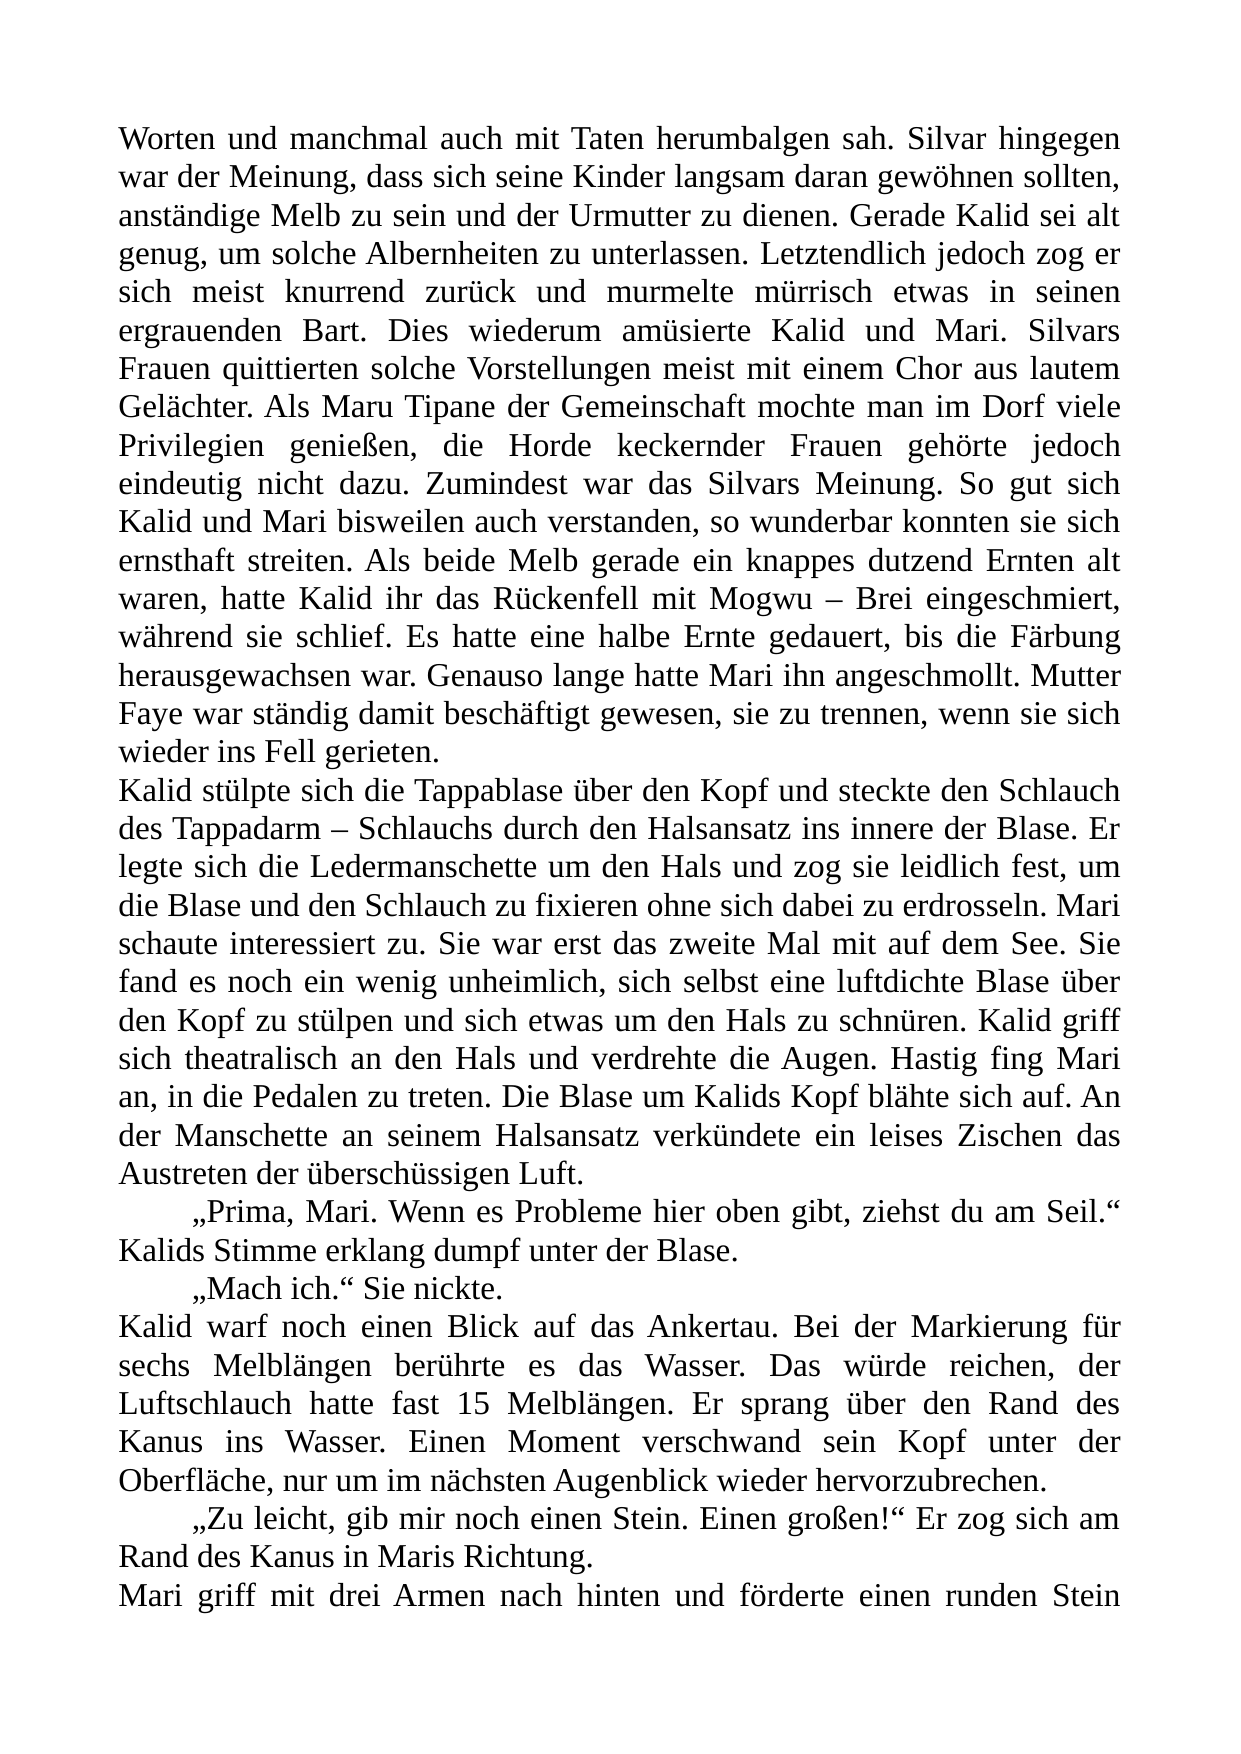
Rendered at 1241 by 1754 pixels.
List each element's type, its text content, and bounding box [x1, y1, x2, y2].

text „Mach ich.“ Sie nickte. [118, 1268, 1122, 1306]
text Mari griff mit drei Armen nach hinten und förderte einen runden Stein [118, 1575, 1122, 1613]
text Kalid warf noch einen Blick auf das Ankertau. Bei der Markierung für sechs Melblängen berührte es das Wasser. Das würde reichen, der Luftschlauch hatte fast 15 Melblängen. Er sprang über den Rand des Kanus ins Wasser. Einen Moment verschwand sein Kopf unter der Oberfläche, nur um im nächsten Augenblick wieder hervorzubrechen. [118, 1306, 1122, 1498]
text „Zu leicht, gib mir noch einen Stein. Einen großen!“ Er zog sich am Rand des Kanus in Maris Richtung. [118, 1498, 1122, 1575]
text Kalid stülpte sich die Tappablase über den Kopf und steckte den Schlauch des Tappadarm – Schlauchs durch den Halsansatz ins innere der Blase. Er legte sich die Ledermanschette um den Hals und zog sie leidlich fest, um die Blase und den Schlauch zu fixieren ohne sich dabei zu erdrosseln. Mari schaute interessiert zu. Sie war erst das zweite Mal mit auf dem See. Sie fand es noch ein wenig unheimlich, sich selbst eine luftdichte Blase über den Kopf zu stülpen und sich etwas um den Hals zu schnüren. Kalid griff sich theatralisch an den Hals und verdrehte die Augen. Hastig fing Mari an, in die Pedalen zu treten. Die Blase um Kalids Kopf blähte sich auf. An der Manschette an seinem Halsansatz verkündete ein leises Zischen das Austreten der überschüssigen Luft. [118, 770, 1122, 1191]
text „Prima, Mari. Wenn es Probleme hier oben gibt, ziehst du am Seil.“ Kalids Stimme erklang dumpf unter der Blase. [118, 1191, 1122, 1268]
text Worten und manchmal auch mit Taten herumbalgen sah. Silvar hingegen war der Meinung, dass sich seine Kinder langsam daran gewöhnen sollten, anständige Melb zu sein und der Urmutter zu dienen. Gerade Kalid sei alt genug, um solche Albernheiten zu unterlassen. Letztendlich jedoch zog er sich meist knurrend zurück und murmelte mürrisch etwas in seinen ergrauenden Bart. Dies wiederum amüsierte Kalid und Mari. Silvars Frauen quittierten solche Vorstellungen meist mit einem Chor aus lautem Gelächter. Als Maru Tipane der Gemeinschaft mochte man im Dorf viele Privilegien genießen, die Horde keckernder Frauen gehörte jedoch eindeutig nicht dazu. Zumindest war das Silvars Meinung. So gut sich Kalid und Mari bisweilen auch verstanden, so wunderbar konnten sie sich ernsthaft streiten. Als beide Melb gerade ein knappes dutzend Ernten alt waren, hatte Kalid ihr das Rückenfell mit Mogwu – Brei eingeschmiert, während sie schlief. Es hatte eine halbe Ernte gedauert, bis die Färbung herausgewachsen war. Genauso lange hatte Mari ihn angeschmollt. Mutter Faye war ständig damit beschäftigt gewesen, sie zu trennen, wenn sie sich wieder ins Fell gerieten. [118, 118, 1122, 770]
